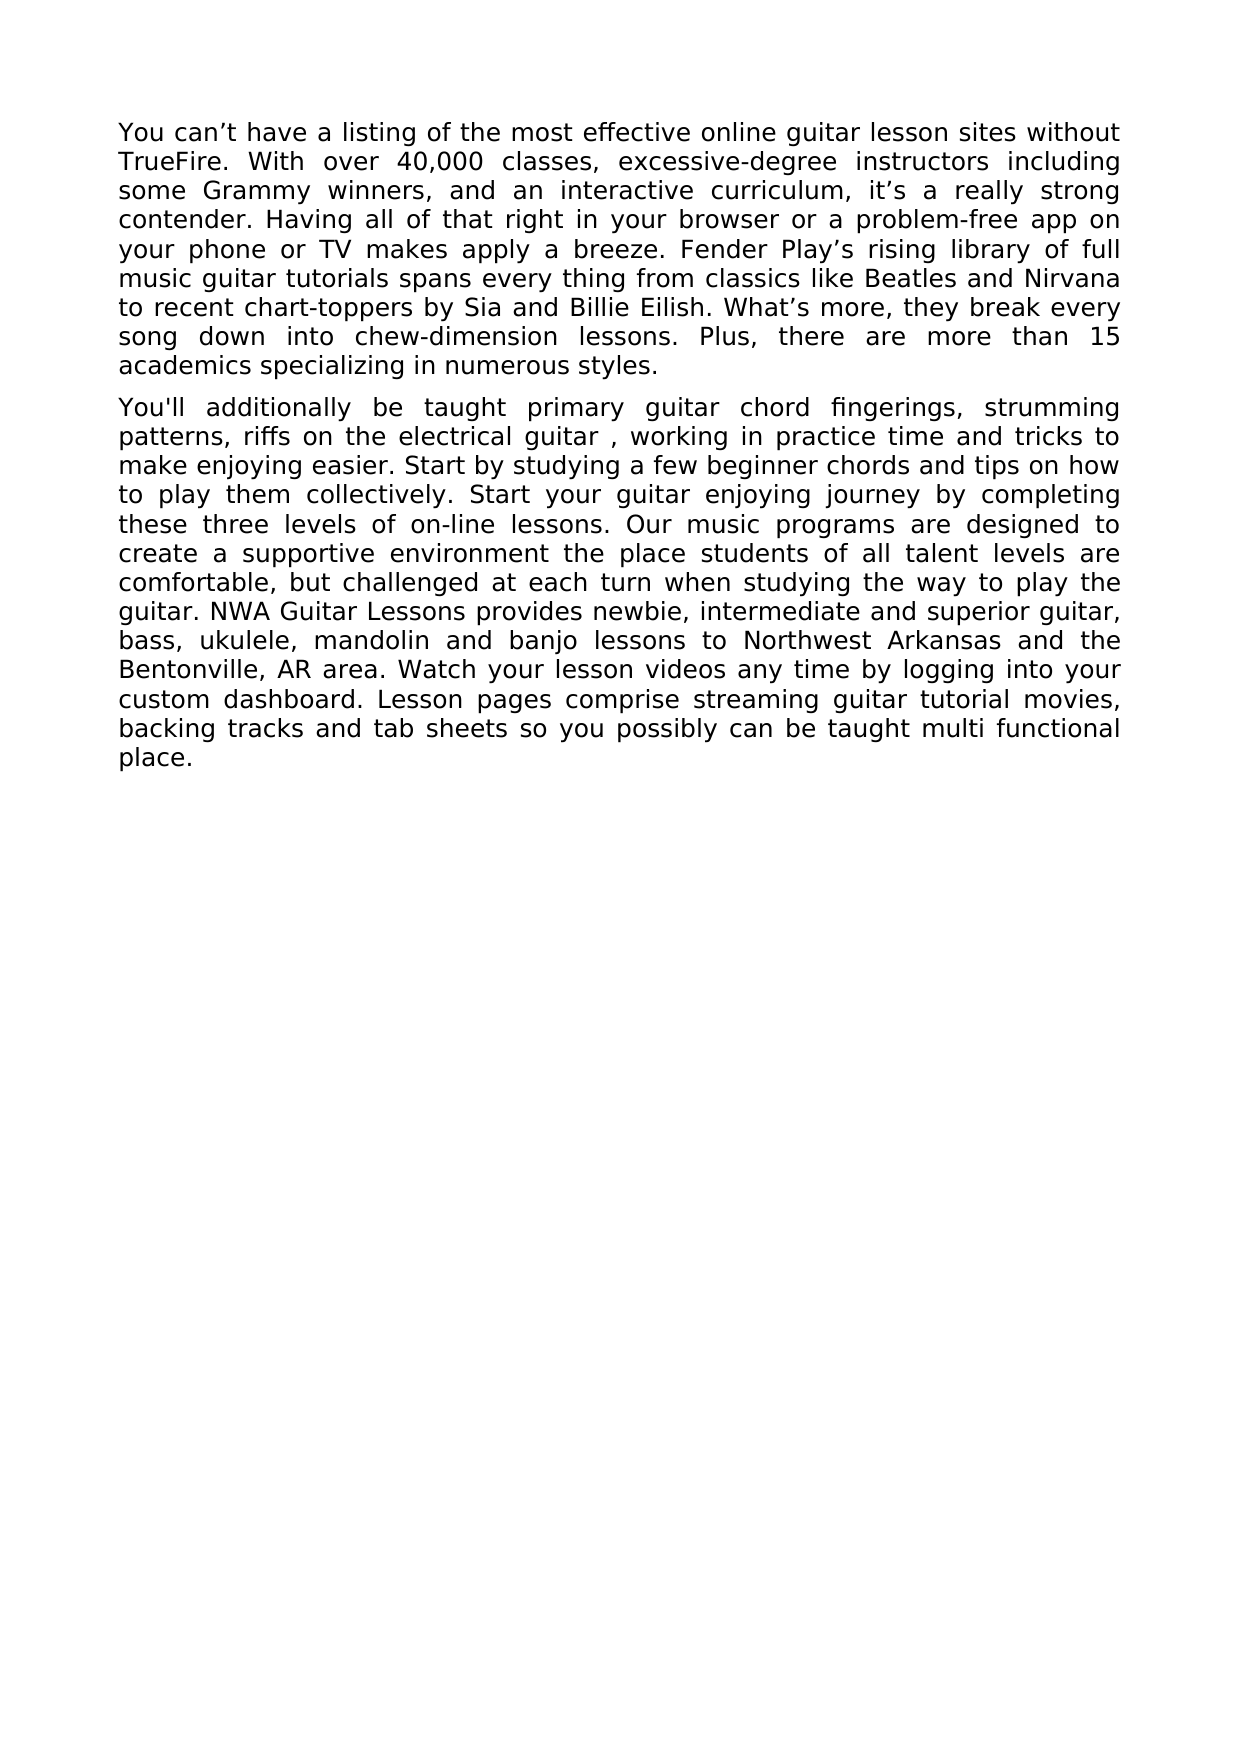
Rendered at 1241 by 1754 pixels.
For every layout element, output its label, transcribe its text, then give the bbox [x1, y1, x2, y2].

text You'll additionally be taught primary guitar chord fingerings, strumming patterns, riffs on the electrical guitar , working in practice time and tricks to make enjoying easier. Start by studying a few beginner chords and tips on how to play them collectively. Start your guitar enjoying journey by completing these three levels of on-line lessons. Our music programs are designed to create a supportive environment the place students of all talent levels are comfortable, but challenged at each turn when studying the way to play the guitar. NWA Guitar Lessons provides newbie, intermediate and superior guitar, bass, ukulele, mandolin and banjo lessons to Northwest Arkansas and the Bentonville, AR area. Watch your lesson videos any time by logging into your custom dashboard. Lesson pages comprise streaming guitar tutorial movies, backing tracks and tab sheets so you possibly can be taught multi functional place. [118, 393, 1122, 772]
text You can’t have a listing of the most effective online guitar lesson sites without TrueFire. With over 40,000 classes, excessive-degree instructors including some Grammy winners, and an interactive curriculum, it’s a really strong contender. Having all of that right in your browser or a problem-free app on your phone or TV makes apply a breeze. Fender Play’s rising library of full music guitar tutorials spans every thing from classics like Beatles and Nirvana to recent chart-toppers by Sia and Billie Eilish. What’s more, they break every song down into chew-dimension lessons. Plus, there are more than 15 academics specializing in numerous styles. [118, 118, 1122, 381]
